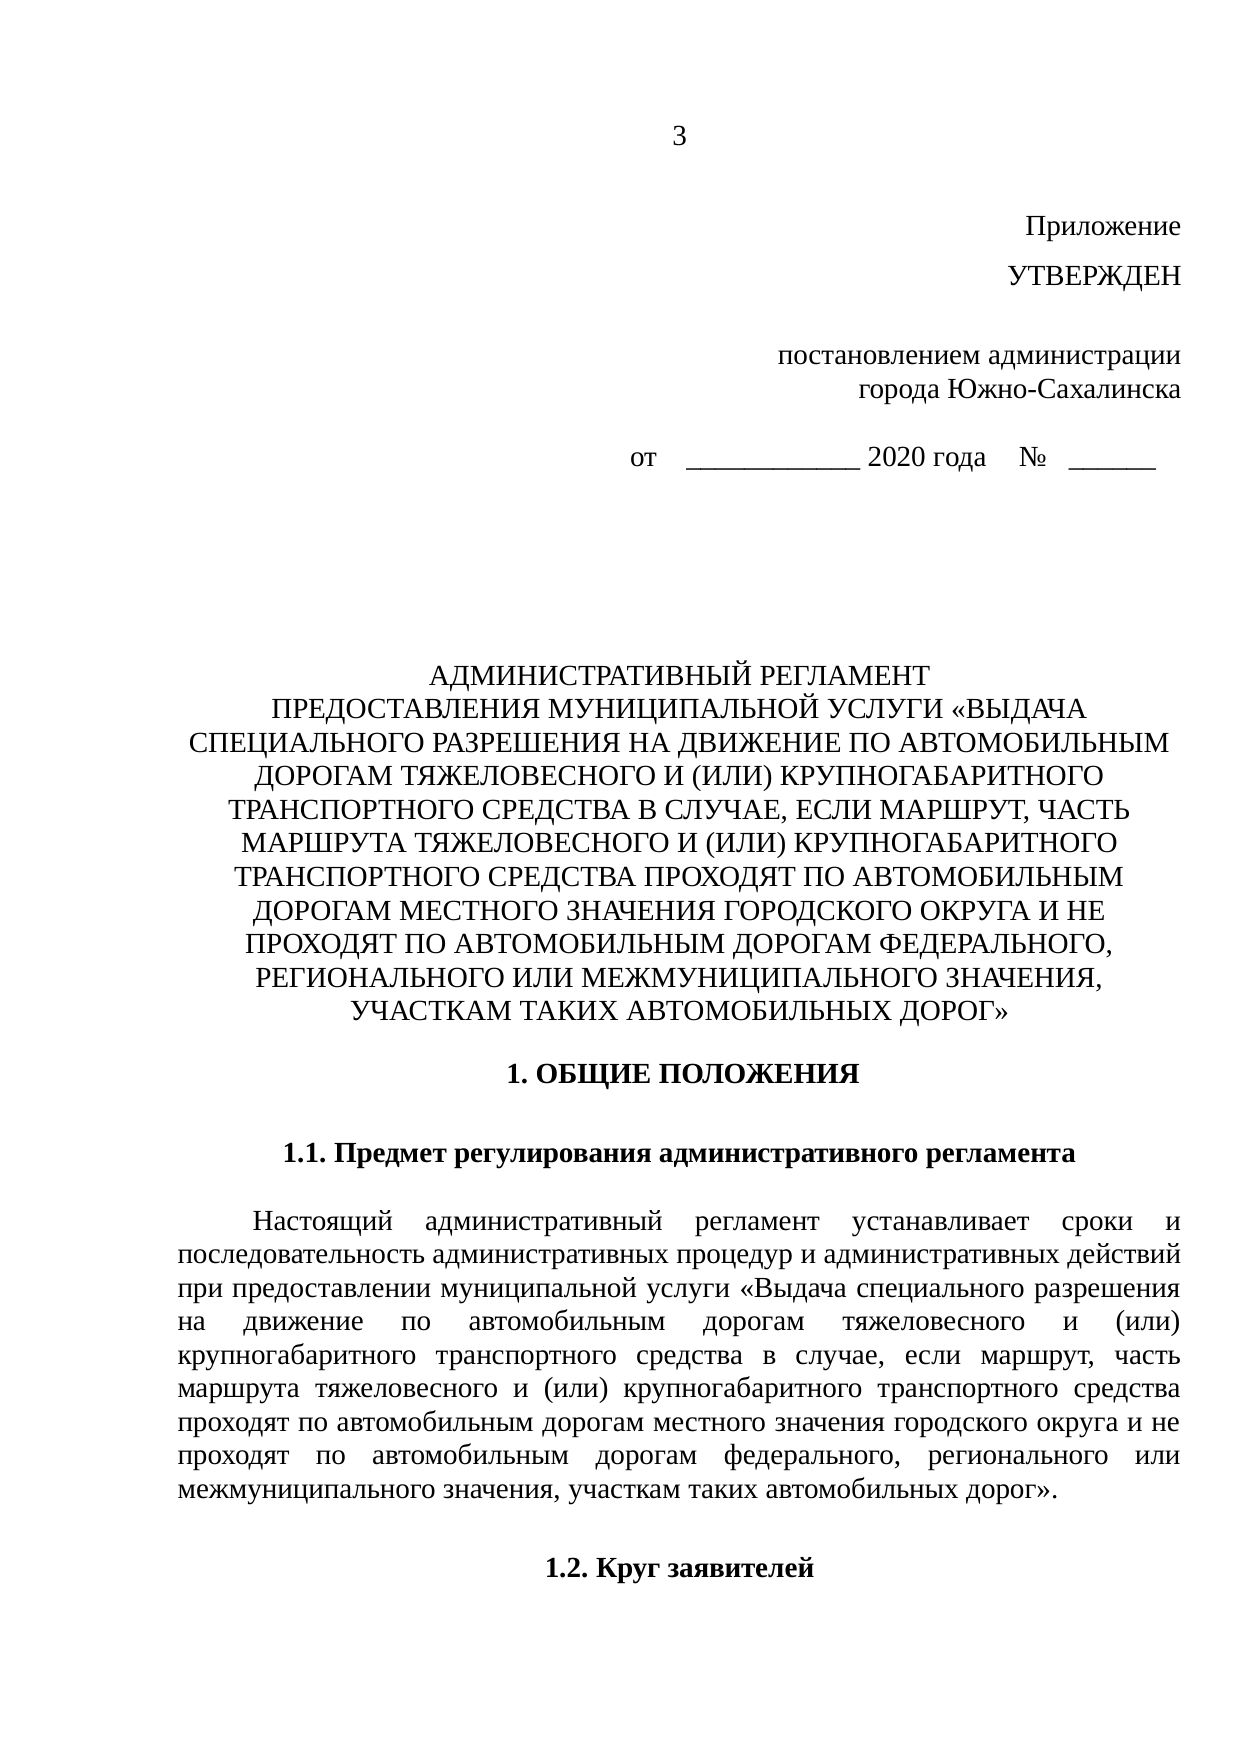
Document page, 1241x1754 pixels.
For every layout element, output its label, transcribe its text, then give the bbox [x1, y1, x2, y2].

table_header ____________ 2020 года [668, 434, 1005, 479]
table_header № [1005, 434, 1057, 479]
text Настоящий административный регламент устанавливает сроки и последовательность административных процедур и административных действий при предоставлении муниципальной услуги «Выдача специального разрешения на движение по автомобильным дорогам тяжеловесного и (или) крупногабаритного транспортного средства в случае, если маршрут, часть маршрута тяжеловесного и (или) крупногабаритного транспортного средства проходят по автомобильным дорогам местного значения городского округа и не проходят по автомобильным дорогам федерального, регионального или межмуниципального значения, участкам таких автомобильных дорог». [177, 1203, 1181, 1505]
text ПРЕДОСТАВЛЕНИЯ МУНИЦИПАЛЬНОЙ УСЛУГИ «ВЫДАЧА СПЕЦИАЛЬНОГО РАЗРЕШЕНИЯ НА ДВИЖЕНИЕ ПО АВТОМОБИЛЬНЫМ ДОРОГАМ ТЯЖЕЛОВЕСНОГО И (ИЛИ) КРУПНОГАБАРИТНОГО ТРАНСПОРТНОГО СРЕДСТВА В СЛУЧАЕ, ЕСЛИ МАРШРУТ, ЧАСТЬ МАРШРУТА ТЯЖЕЛОВЕСНОГО И (ИЛИ) КРУПНОГАБАРИТНОГО ТРАНСПОРТНОГО СРЕДСТВА ПРОХОДЯТ ПО АВТОМОБИЛЬНЫМ ДОРОГАМ МЕСТНОГО ЗНАЧЕНИЯ ГОРОДСКОГО ОКРУГА И НЕ ПРОХОДЯТ ПО АВТОМОБИЛЬНЫМ ДОРОГАМ ФЕДЕРАЛЬНОГО, РЕГИОНАЛЬНОГО ИЛИ МЕЖМУНИЦИПАЛЬНОГО ЗНАЧЕНИЯ, УЧАСТКАМ ТАКИХ АВТОМОБИЛЬНЫХ ДОРОГ» [177, 692, 1181, 1027]
text 1.1. Предмет регулирования административного регламента [177, 1136, 1181, 1169]
text УТВЕРЖДЕН [177, 258, 1181, 292]
text постановлением администрации [177, 338, 1181, 371]
text АДМИНИСТРАТИВНЫЙ РЕГЛАМЕНТ [177, 658, 1181, 692]
text города Южно-Сахалинска [177, 371, 1181, 405]
text Приложение [177, 208, 1181, 241]
text 1.2. Круг заявителей [177, 1551, 1181, 1584]
table_header ______ [1057, 434, 1182, 479]
text 1. ОБЩИЕ ПОЛОЖЕНИЯ [177, 1056, 1181, 1090]
table_header от [597, 434, 668, 479]
